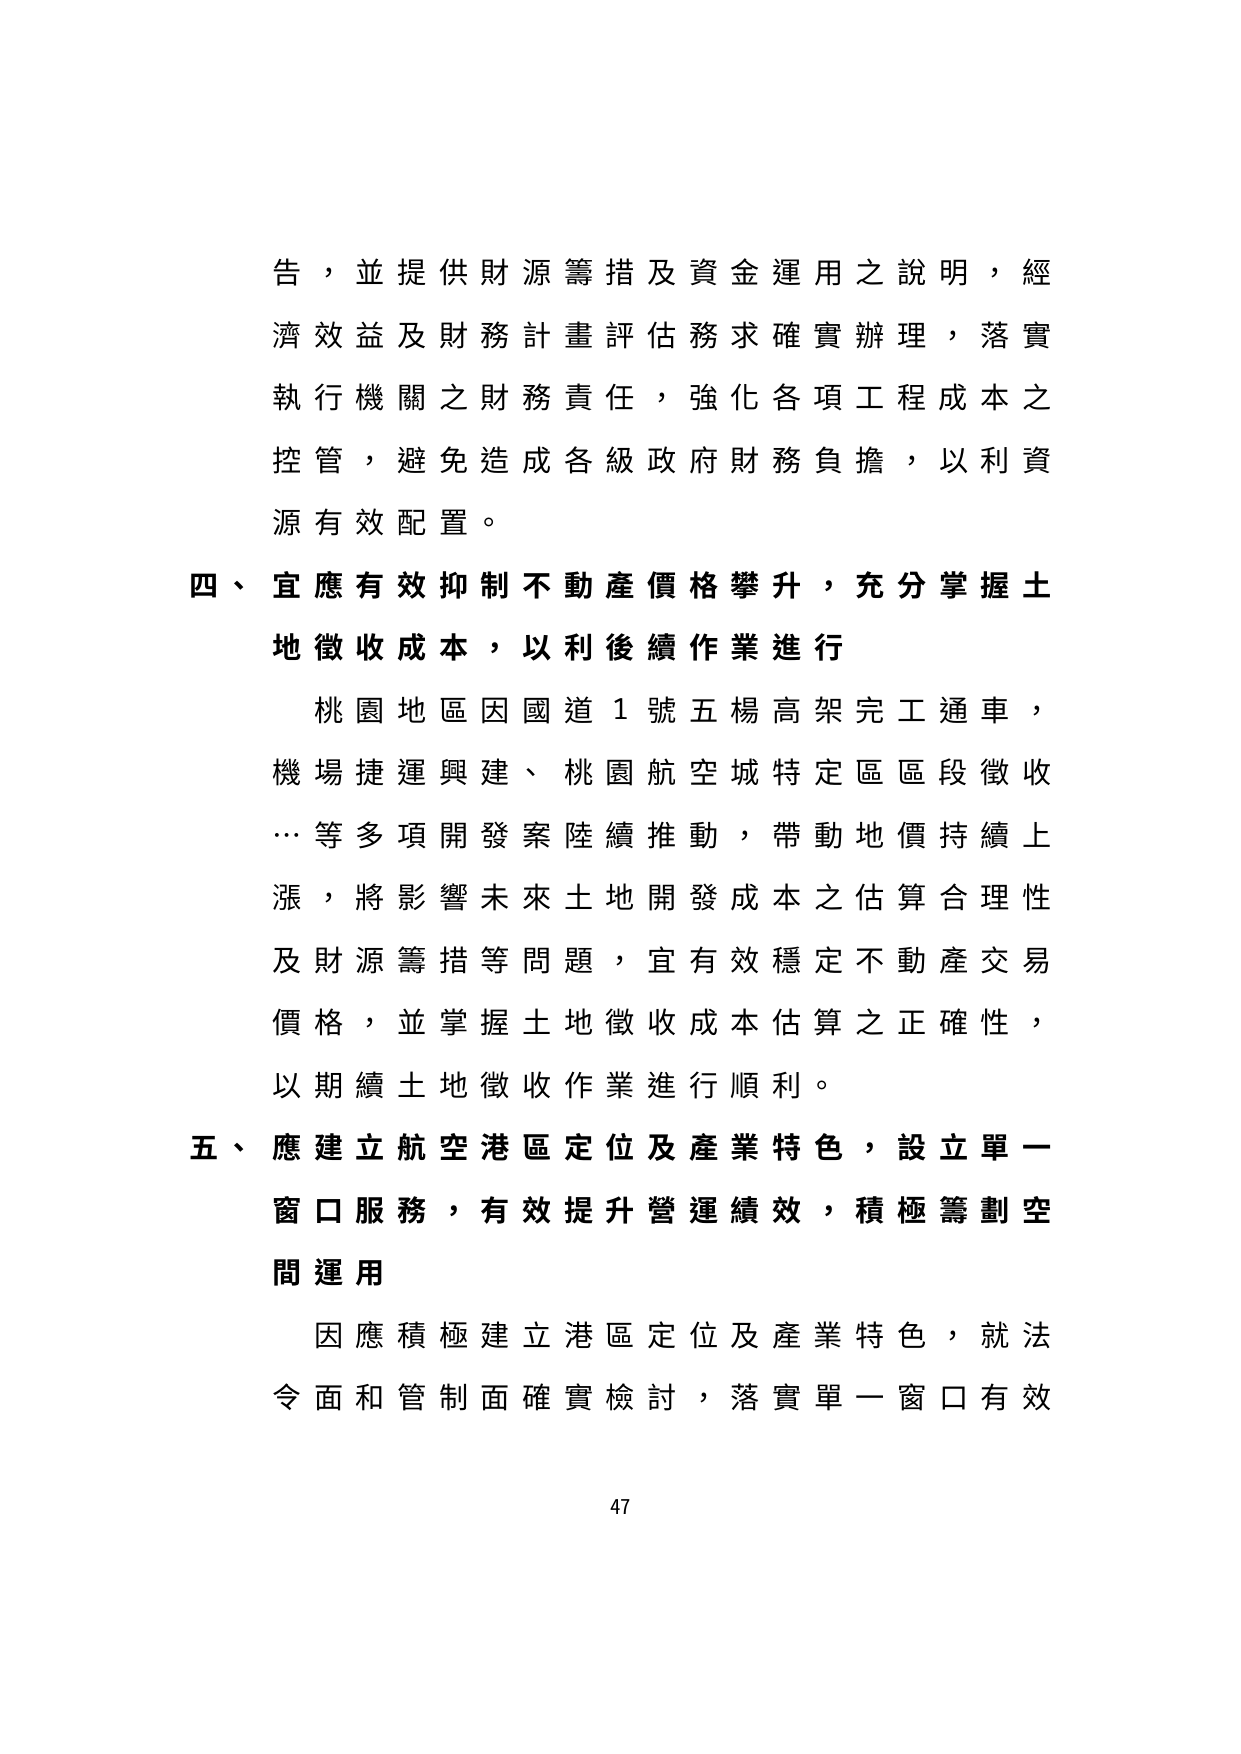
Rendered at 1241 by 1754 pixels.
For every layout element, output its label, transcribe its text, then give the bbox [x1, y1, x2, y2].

text 因應積極建立港區定位及產業特色，就法令面和管制面確實檢討，落實單一窗口有效 [242, 1292, 1058, 1417]
text 五、應建立航空港區定位及產業特色，設立單一窗口服務，有效提升營運績效，積極籌劃空間運用 [183, 1104, 1058, 1292]
text 四、宜應有效抑制不動產價格攀升，充分掌握土地徵收成本，以利後續作業進行 [183, 542, 1058, 667]
text 告，並提供財源籌措及資金運用之說明，經濟效益及財務計畫評估務求確實辦理，落實執行機關之財務責任，強化各項工程成本之控管，避免造成各級政府財務負擔，以利資源有效配置。 [242, 229, 1058, 542]
text 桃園地區因國道1號五楊高架完工通車，機場捷運興建、桃園航空城特定區區段徵收…等多項開發案陸續推動，帶動地價持續上漲，將影響未來土地開發成本之估算合理性及財源籌措等問題，宜有效穩定不動產交易價格，並掌握土地徵收成本估算之正確性，以期續土地徵收作業進行順利。 [242, 667, 1058, 1104]
